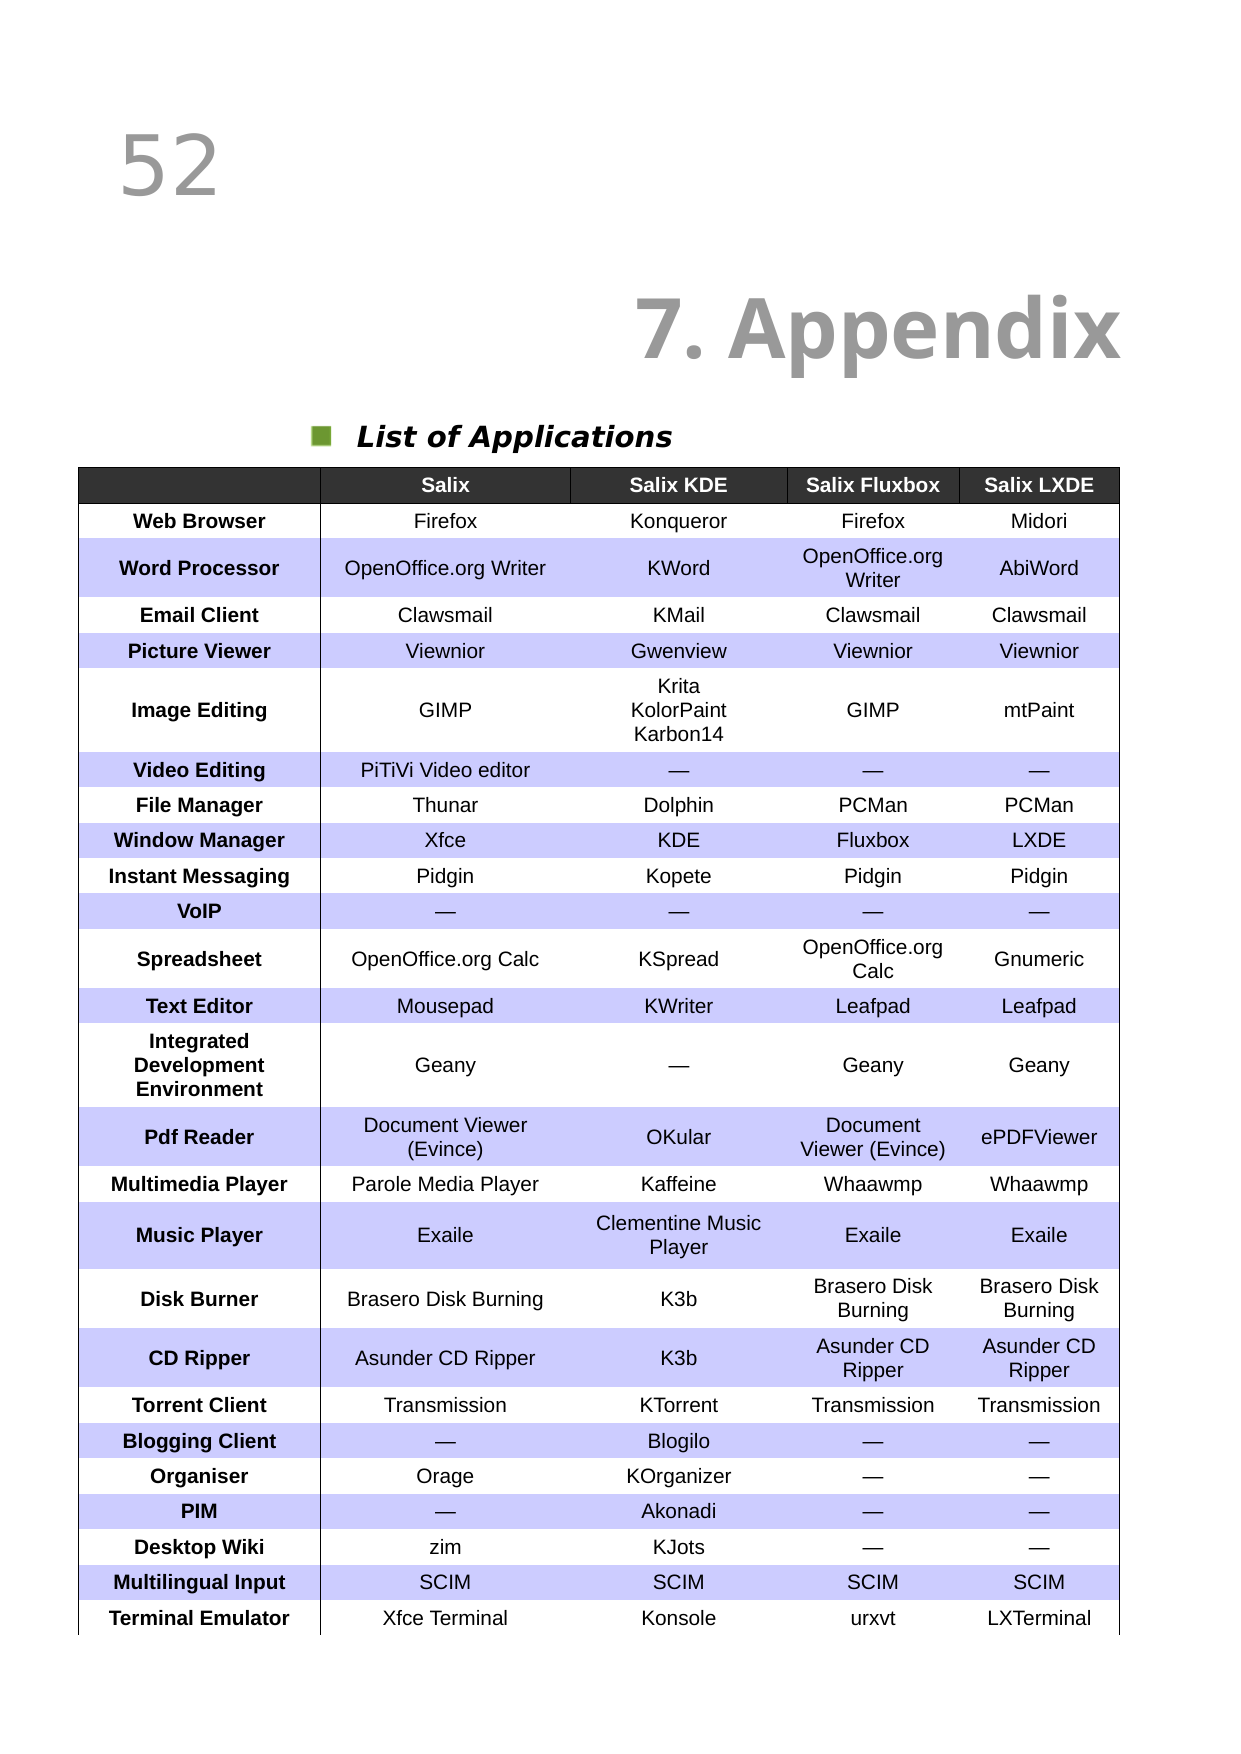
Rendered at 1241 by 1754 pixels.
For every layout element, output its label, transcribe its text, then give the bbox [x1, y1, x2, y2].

table_cell Clawsmail [959, 598, 1119, 633]
table_cell Organiser [79, 1458, 320, 1494]
table_cell Clawsmail [321, 598, 570, 633]
table_cell urxvt [787, 1600, 959, 1635]
table_cell VoIP [79, 893, 320, 929]
table_cell Asunder CD Ripper [321, 1328, 570, 1387]
table_cell Transmission [321, 1388, 570, 1423]
table_cell Integrated Development Environment [79, 1024, 320, 1107]
table_cell File Manager [79, 787, 320, 822]
table_cell Leafpad [959, 988, 1119, 1023]
table_cell — [570, 893, 787, 929]
table_cell OKular [570, 1107, 787, 1166]
table_cell Leafpad [787, 988, 959, 1023]
table_cell Multilingual Input [79, 1565, 320, 1600]
table_cell Dolphin [570, 787, 787, 822]
table_cell Blogging Client [79, 1423, 320, 1458]
table_header Salix LXDE [960, 468, 1119, 503]
table_cell Text Editor [79, 988, 320, 1023]
table_cell PiTiVi Video editor [321, 752, 570, 787]
table_cell KOrganizer [570, 1458, 787, 1494]
table_cell Krita KolorPaint Karbon14 [570, 668, 787, 752]
table_cell K3b [570, 1269, 787, 1328]
table_cell Pdf Reader [79, 1107, 320, 1166]
table_cell KWriter [570, 988, 787, 1023]
table_cell Kopete [570, 858, 787, 893]
table_cell — [321, 893, 570, 929]
table_cell SCIM [787, 1565, 959, 1600]
table_cell Document Viewer (Evince) [787, 1107, 959, 1166]
table_cell Asunder CD Ripper [787, 1328, 959, 1387]
table_cell Disk Burner [79, 1269, 320, 1328]
table_cell Pidgin [787, 858, 959, 893]
table_cell — [959, 752, 1119, 787]
table_cell Torrent Client [79, 1388, 320, 1423]
table_cell SCIM [959, 1565, 1119, 1600]
table_cell KDE [570, 823, 787, 858]
table_cell SCIM [570, 1565, 787, 1600]
table_cell KTorrent [570, 1388, 787, 1423]
table_cell — [959, 1494, 1119, 1529]
table_cell KWord [570, 538, 787, 597]
table_cell Exaile [959, 1202, 1119, 1269]
table_cell Email Client [79, 598, 320, 633]
table_header Salix Fluxbox [788, 468, 959, 503]
table_cell LXTerminal [959, 1600, 1119, 1635]
table_cell Music Player [79, 1202, 320, 1269]
table_cell — [787, 752, 959, 787]
table_cell Kaffeine [570, 1166, 787, 1202]
table_cell SCIM [321, 1565, 570, 1600]
table_cell Geany [959, 1024, 1119, 1107]
table_cell Pidgin [321, 858, 570, 893]
table_cell Mousepad [321, 988, 570, 1023]
table_cell Picture Viewer [79, 633, 320, 668]
table_cell Konsole [570, 1600, 787, 1635]
table_cell Instant Messaging [79, 858, 320, 893]
table_cell ePDFViewer [959, 1107, 1119, 1166]
table_cell KSpread [570, 929, 787, 988]
table_cell Gnumeric [959, 929, 1119, 988]
table_cell Firefox [321, 504, 570, 538]
table_cell PCMan [787, 787, 959, 822]
table_cell Midori [959, 504, 1119, 538]
table_cell Window Manager [79, 823, 320, 858]
table_cell — [787, 1529, 959, 1564]
table_header Salix [321, 468, 570, 503]
table_cell CD Ripper [79, 1328, 320, 1387]
picture [284, 415, 357, 455]
table_cell Whaawmp [959, 1166, 1119, 1202]
table_cell Web Browser [79, 504, 320, 538]
table_cell Viewnior [959, 633, 1119, 668]
table_cell Xfce Terminal [321, 1600, 570, 1635]
table_cell Orage [321, 1458, 570, 1494]
table_cell Brasero Disk Burning [959, 1269, 1119, 1328]
table_cell OpenOffice.org Writer [787, 538, 959, 597]
table_cell AbiWord [959, 538, 1119, 597]
table_cell — [787, 1458, 959, 1494]
table_cell — [570, 752, 787, 787]
table_cell Geany [787, 1024, 959, 1107]
table_cell — [321, 1423, 570, 1458]
table_cell — [787, 893, 959, 929]
table_cell Firefox [787, 504, 959, 538]
table_cell Video Editing [79, 752, 320, 787]
table_cell mtPaint [959, 668, 1119, 752]
table_cell Xfce [321, 823, 570, 858]
table_cell zim [321, 1529, 570, 1564]
table_cell Word Processor [79, 538, 320, 597]
table_cell Exaile [787, 1202, 959, 1269]
table_cell Gwenview [570, 633, 787, 668]
table_cell Akonadi [570, 1494, 787, 1529]
subtitle List of Applications [357, 421, 1121, 454]
table_cell Transmission [959, 1388, 1119, 1423]
table_cell KMail [570, 598, 787, 633]
table_cell PCMan [959, 787, 1119, 822]
subtitle 7. Appendix [356, 269, 1121, 383]
table_cell Transmission [787, 1388, 959, 1423]
table_cell — [321, 1494, 570, 1529]
table_cell Brasero Disk Burning [787, 1269, 959, 1328]
table_cell Desktop Wiki [79, 1529, 320, 1564]
table_cell Thunar [321, 787, 570, 822]
table_cell Fluxbox [787, 823, 959, 858]
table_cell Blogilo [570, 1423, 787, 1458]
table_cell Multimedia Player [79, 1166, 320, 1202]
table_cell Viewnior [787, 633, 959, 668]
table_cell — [787, 1423, 959, 1458]
table_cell GIMP [321, 668, 570, 752]
table_cell Exaile [321, 1202, 570, 1269]
table_cell Asunder CD Ripper [959, 1328, 1119, 1387]
table_cell — [787, 1494, 959, 1529]
table_cell Viewnior [321, 633, 570, 668]
table_cell Geany [321, 1024, 570, 1107]
table_cell Clawsmail [787, 598, 959, 633]
table_cell Image Editing [79, 668, 320, 752]
table_cell Whaawmp [787, 1166, 959, 1202]
table_cell LXDE [959, 823, 1119, 858]
table_cell Terminal Emulator [79, 1600, 320, 1635]
table_cell — [959, 893, 1119, 929]
table_cell K3b [570, 1328, 787, 1387]
table_cell OpenOffice.org Writer [321, 538, 570, 597]
table_cell — [959, 1423, 1119, 1458]
table_cell Parole Media Player [321, 1166, 570, 1202]
table_cell OpenOffice.org Calc [321, 929, 570, 988]
table_cell PIM [79, 1494, 320, 1529]
table_cell — [959, 1458, 1119, 1494]
table_header [79, 468, 320, 503]
table_cell Brasero Disk Burning [321, 1269, 570, 1328]
table_cell GIMP [787, 668, 959, 752]
table_cell Pidgin [959, 858, 1119, 893]
table_header Salix KDE [571, 468, 787, 503]
table_cell — [959, 1529, 1119, 1564]
table_cell KJots [570, 1529, 787, 1564]
table_cell Konqueror [570, 504, 787, 538]
table_cell OpenOffice.org Calc [787, 929, 959, 988]
table_cell Spreadsheet [79, 929, 320, 988]
table_cell Document Viewer (Evince) [321, 1107, 570, 1166]
table_cell — [570, 1024, 787, 1107]
table_cell Clementine Music Player [570, 1202, 787, 1269]
